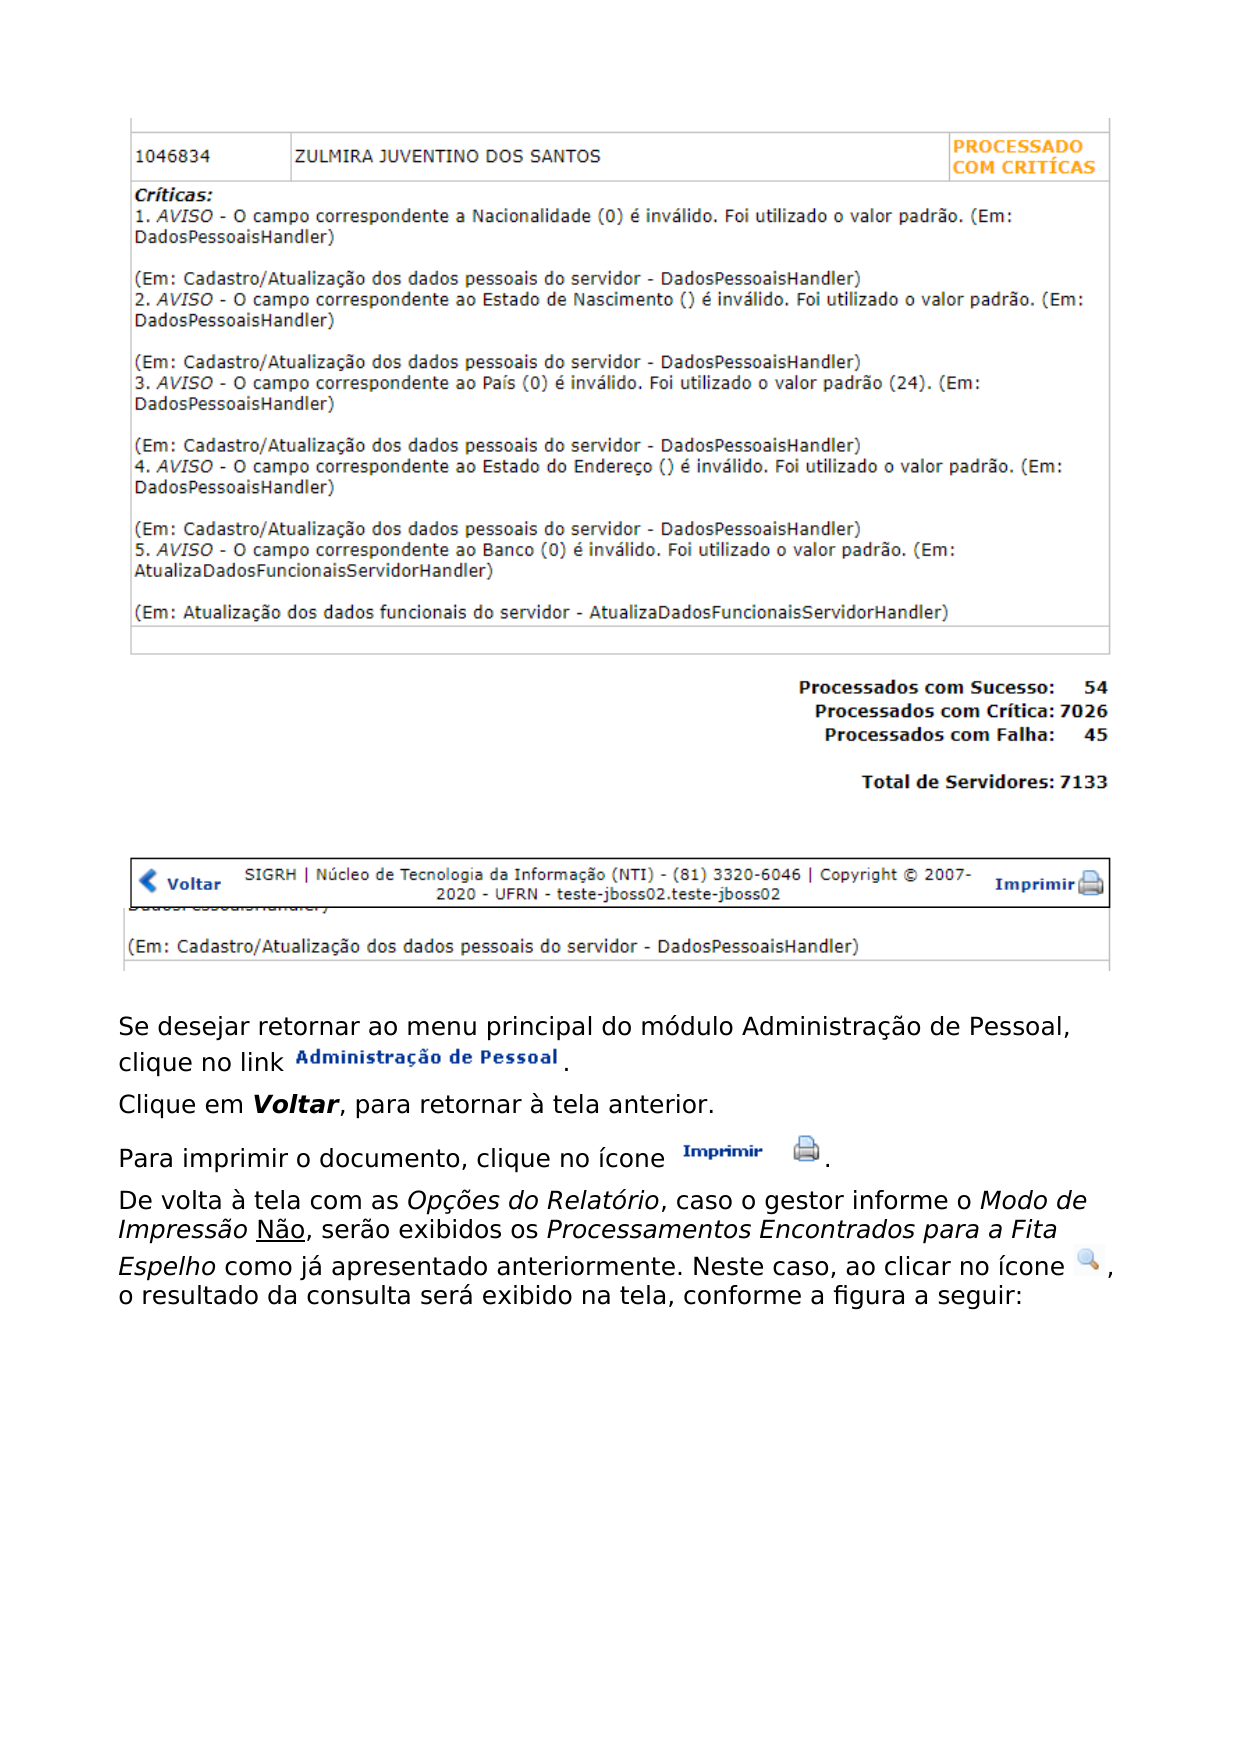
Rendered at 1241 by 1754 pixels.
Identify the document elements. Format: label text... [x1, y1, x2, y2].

picture [1073, 1244, 1107, 1276]
text Se desejar retornar ao menu principal do módulo Administração de Pessoal, clique no link . [118, 1012, 1122, 1077]
picture [118, 118, 1123, 971]
picture [673, 1131, 824, 1168]
text De volta à tela com as Opções do Relatório, caso o gestor informe o Modo de Impressão Não, serão exibidos os Processamentos Encontrados para a Fita Espelho como já apresentado anteriormente. Neste caso, ao clicar no ícone , o resultado da consulta será exibido na tela, conforme a figura a seguir: [118, 1186, 1122, 1311]
text Para imprimir o documento, clique no ícone . [118, 1131, 1122, 1173]
picture [292, 1041, 563, 1072]
text Clique em Voltar, para retornar à tela anterior. [118, 1090, 1122, 1119]
